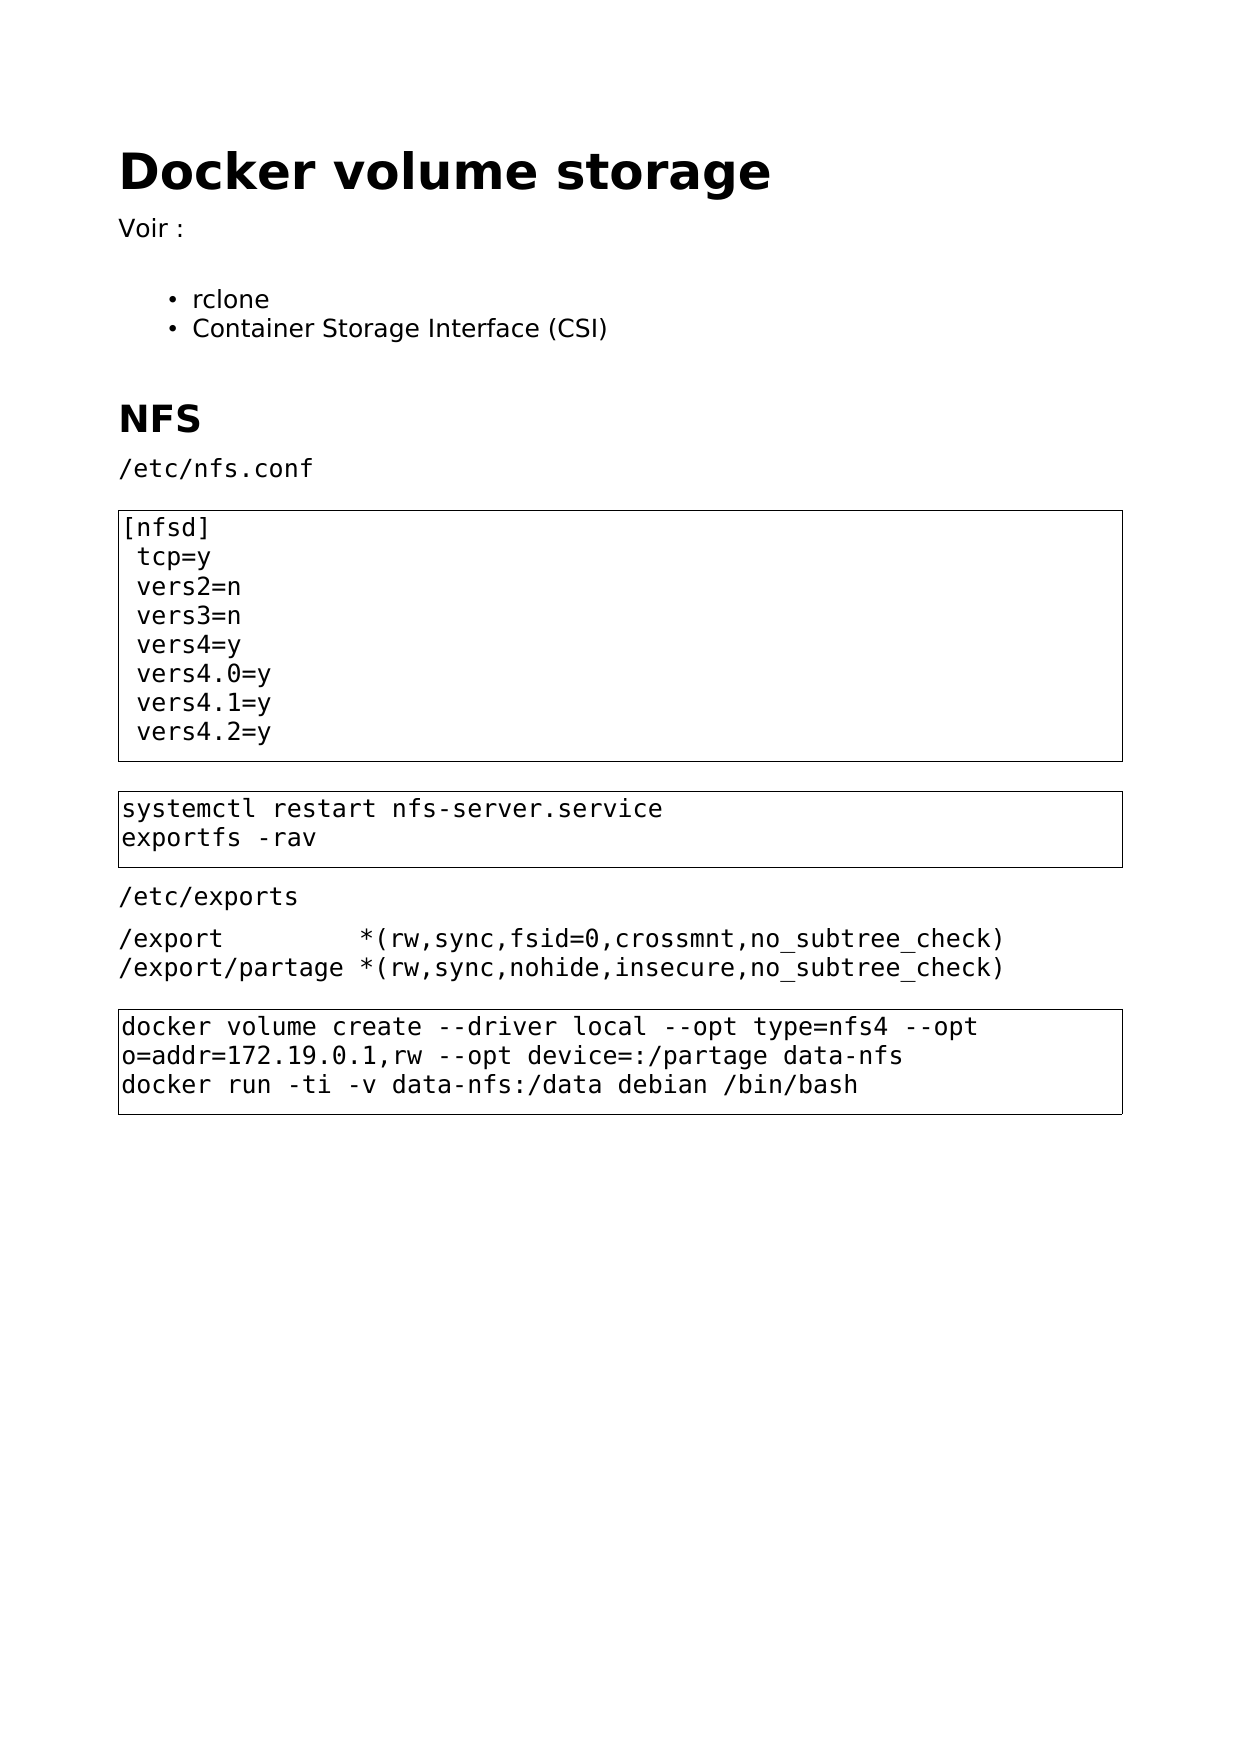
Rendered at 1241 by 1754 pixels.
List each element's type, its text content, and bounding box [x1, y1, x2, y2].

text /export *(rw,sync,fsid=0,crossmnt,no_subtree_check) /export/partage *(rw,sync,nohide,insecure,no_subtree_check) [118, 924, 1122, 982]
text /etc/exports [118, 882, 1122, 911]
table_header docker volume create --driver local --opt type=nfs4 --opt o=addr=172.19.0.1,rw --opt device=:/partage data-nfs docker run -ti -v data-nfs:/data debian /bin/bash [119, 1010, 1122, 1114]
text /etc/nfs.conf [118, 454, 1122, 483]
table_header systemctl restart nfs-server.service exportfs -rav [119, 792, 1122, 867]
subtitle NFS [118, 398, 1122, 441]
list Container Storage Interface (CSI) [177, 314, 1122, 343]
table_header [nfsd] tcp=y vers2=n vers3=n vers4=y vers4.0=y vers4.1=y vers4.2=y [119, 511, 1122, 761]
list rclone [177, 285, 1122, 314]
subtitle Docker volume storage [118, 143, 1122, 201]
text Voir : [118, 214, 1122, 243]
